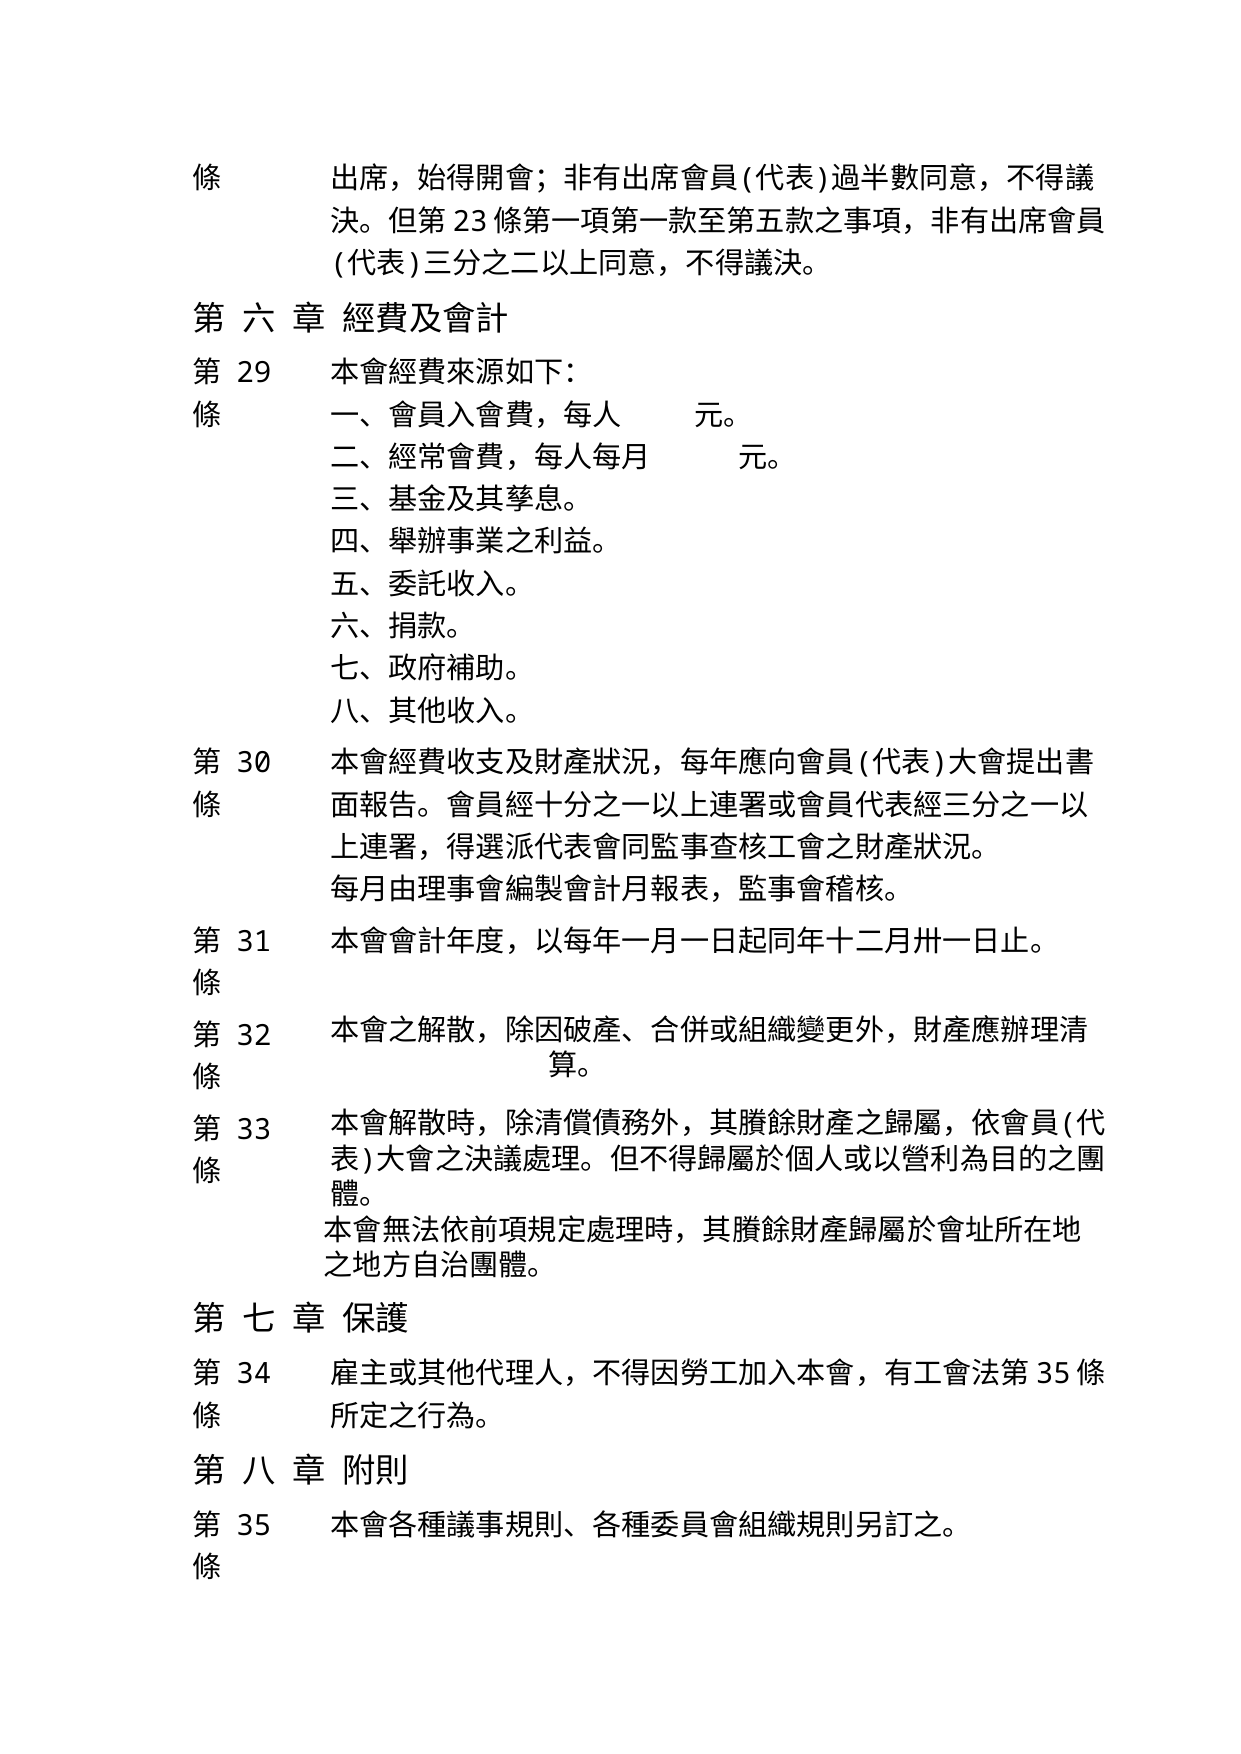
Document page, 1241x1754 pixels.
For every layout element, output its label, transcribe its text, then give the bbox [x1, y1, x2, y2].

table_cell [314, 1007, 325, 1101]
table_cell 第 七 章 保護 [188, 1288, 1111, 1345]
table_cell 第 31 條 [188, 913, 314, 1007]
table_cell 本會經費來源如下： 一、會員入會費，每人 元。 二、經常會費，每人每月 元。 三、基金及其孳息。 四、舉辦事業之利益。 五、委託收入。 六、捐款。 七、政府補助。 八、其他收入。 [325, 344, 1111, 734]
table_cell 本會會計年度，以每年一月一日起同年十二月卅一日止。 [325, 913, 1111, 1007]
table_cell [314, 150, 325, 287]
table_cell 第 29 條 [188, 344, 314, 734]
table_cell [314, 344, 325, 734]
table_cell [314, 1101, 325, 1287]
table_cell 第 八 章 附則 [188, 1439, 1111, 1497]
table_cell 本會各種議事規則、各種委員會組織規則另訂之。 [325, 1497, 1111, 1591]
table_cell 本會解散時，除清償債務外，其賸餘財產之歸屬，依會員(代表)大會之決議處理。但不得歸屬於個人或以營利為目的之團體。 本會無法依前項規定處理時，其賸餘財產歸屬於會址所在地之地方自治團體。 [325, 1101, 1111, 1287]
table_cell 雇主或其他代理人，不得因勞工加入本會，有工會法第35條所定之行為。 [325, 1345, 1111, 1439]
table_cell 第 35 條 [188, 1497, 314, 1591]
table_cell 出席，始得開會；非有出席會員(代表)過半數同意，不得議決。但第23條第一項第一款至第五款之事項，非有出席會員(代表)三分之二以上同意，不得議決。 [325, 150, 1111, 287]
table_cell 第 34 條 [188, 1345, 314, 1439]
table_cell [314, 913, 325, 1007]
table_cell 條 [188, 150, 314, 287]
table_cell 第 33 條 [188, 1101, 314, 1287]
table_cell 本會經費收支及財產狀況，每年應向會員(代表)大會提出書面報告。會員經十分之一以上連署或會員代表經三分之一以上連署，得選派代表會同監事查核工會之財產狀況。 每月由理事會編製會計月報表，監事會稽核。 [325, 734, 1111, 913]
table_cell 本會之解散，除因破產、合併或組織變更外，財產應辦理清算。 [325, 1007, 1111, 1101]
table_cell 第 32 條 [188, 1007, 314, 1101]
table_cell 第 六 章 經費及會計 [188, 287, 1111, 344]
table_cell [314, 1345, 325, 1439]
table_cell [314, 1497, 325, 1591]
table_cell [314, 734, 325, 913]
table_cell 第 30 條 [188, 734, 314, 913]
